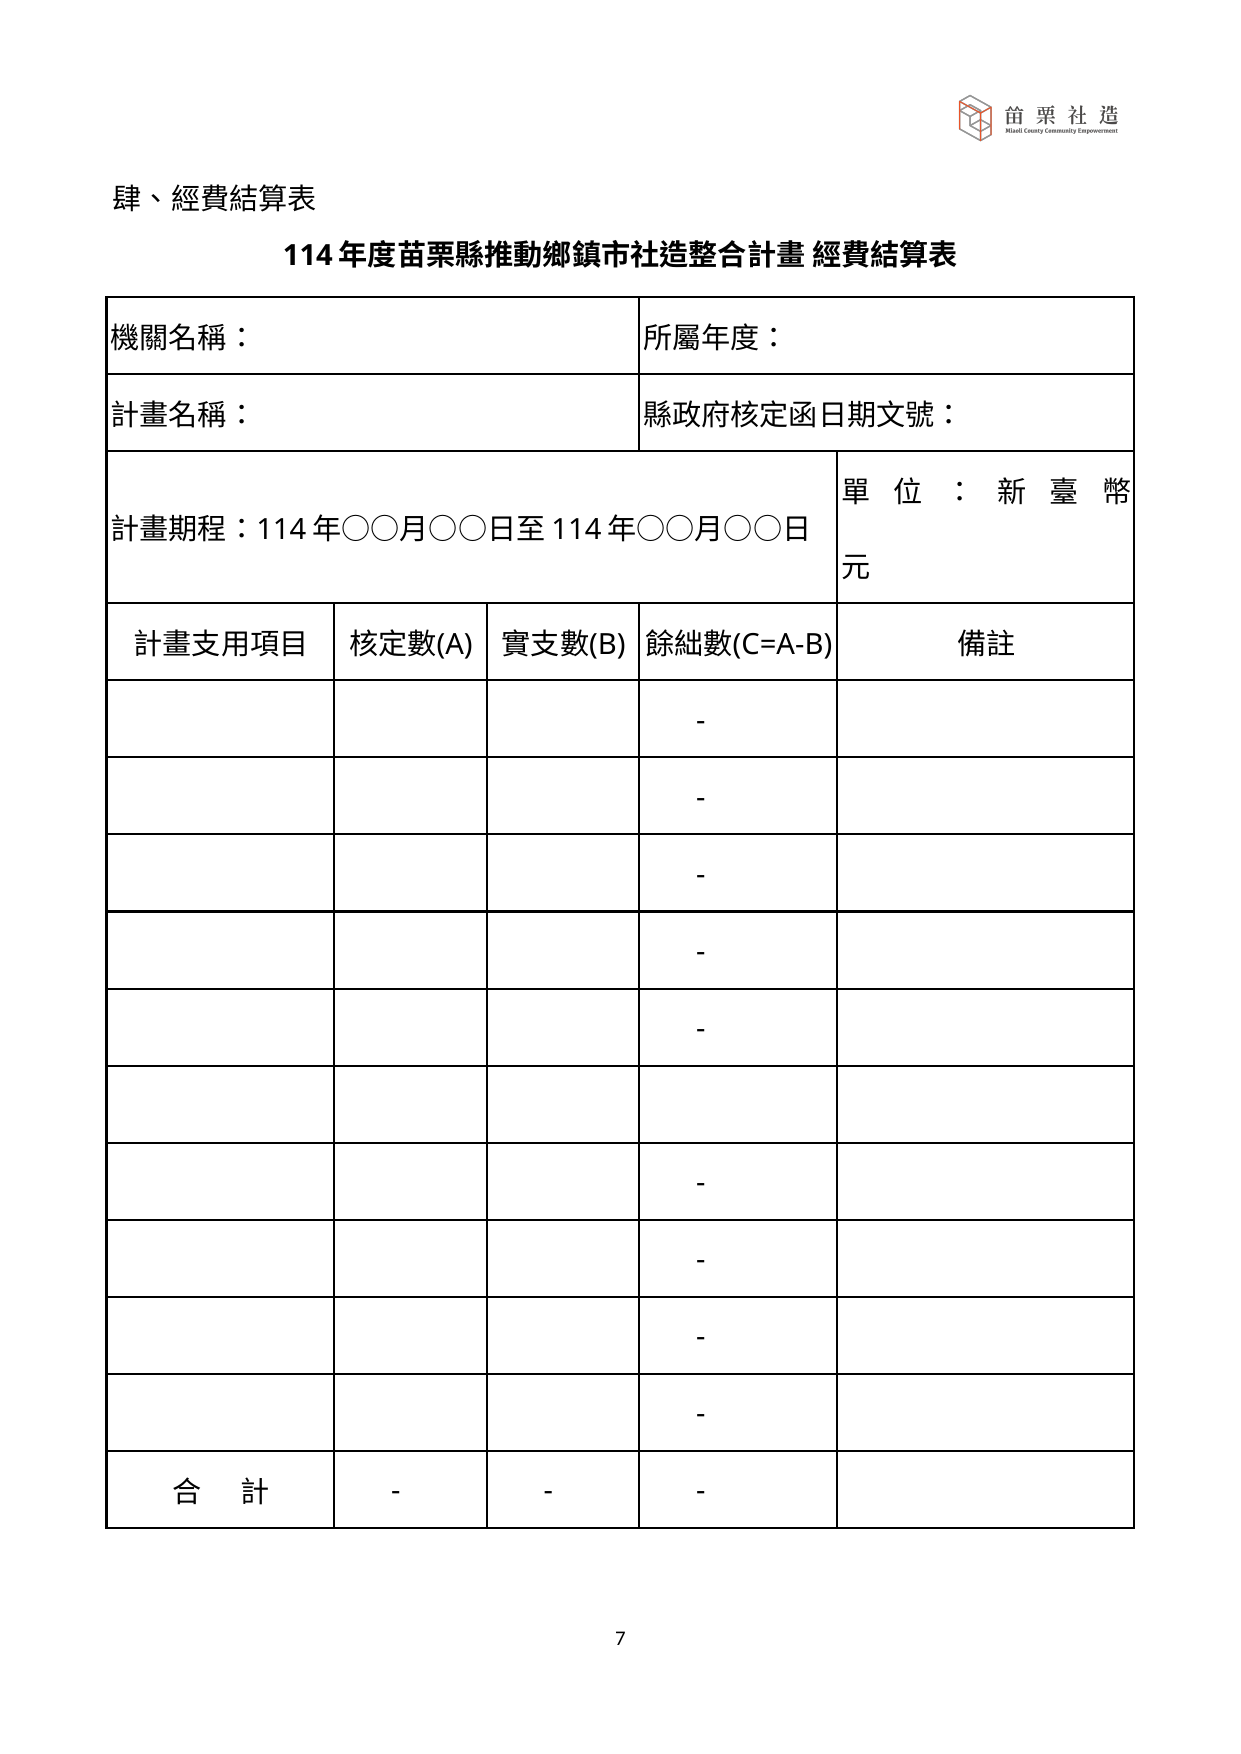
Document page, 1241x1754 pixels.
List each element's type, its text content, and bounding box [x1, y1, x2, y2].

table_cell [838, 1452, 1133, 1527]
table_cell 計畫名稱： [108, 375, 638, 450]
table_cell - [640, 1452, 836, 1527]
table_cell - [640, 835, 836, 910]
table_cell - [640, 1375, 836, 1450]
table_cell [108, 1144, 333, 1219]
table_header 機關名稱： [108, 298, 638, 373]
table_cell [335, 1144, 486, 1219]
table_cell [488, 990, 638, 1064]
text 肆、經費結算表 [112, 164, 1128, 221]
table_cell [335, 681, 486, 756]
table_cell [488, 1298, 638, 1373]
table_cell [488, 1221, 638, 1296]
table_cell [108, 1067, 333, 1142]
table_cell [838, 1298, 1133, 1373]
table_cell [838, 1375, 1133, 1450]
table_cell 計畫期程：114年○○月○○日至114年○○月○○日 [108, 452, 836, 602]
table_cell [335, 835, 486, 910]
table_cell [488, 758, 638, 833]
table_cell [108, 1298, 333, 1373]
table_cell [108, 835, 333, 910]
table_cell [108, 1221, 333, 1296]
table_cell - [640, 913, 836, 987]
table_cell - [640, 1144, 836, 1219]
table_cell 計畫支用項目 [108, 604, 333, 679]
table_cell [335, 1375, 486, 1450]
table_cell [108, 681, 333, 756]
picture [947, 88, 1128, 148]
table_cell [838, 681, 1133, 756]
table_cell 核定數(A) [335, 604, 486, 679]
table_cell 單位：新臺幣 元 [838, 452, 1133, 602]
table_cell - [640, 758, 836, 833]
table_cell 餘絀數(C=A-B) [640, 604, 836, 679]
table_cell [335, 758, 486, 833]
table_header 所屬年度： [640, 298, 1133, 373]
table_cell [335, 1067, 486, 1142]
table_cell 實支數(B) [488, 604, 638, 679]
table_cell [838, 1221, 1133, 1296]
table_cell [838, 758, 1133, 833]
table_cell - [640, 1298, 836, 1373]
table_cell [838, 913, 1133, 987]
table_cell [335, 1298, 486, 1373]
table_cell [488, 913, 638, 987]
table_cell 備註 [838, 604, 1133, 679]
table_cell [108, 990, 333, 1064]
table_cell [640, 1067, 836, 1142]
table_cell - [640, 990, 836, 1064]
table_cell - [640, 681, 836, 756]
table_cell [335, 990, 486, 1064]
table_cell [488, 681, 638, 756]
table_cell [838, 990, 1133, 1064]
table_cell [335, 913, 486, 987]
table_cell [488, 1375, 638, 1450]
table_cell [838, 1067, 1133, 1142]
table_cell [838, 835, 1133, 910]
table_cell [108, 758, 333, 833]
text 114年度苗栗縣推動鄉鎮市社造整合計畫 經費結算表 [112, 221, 1128, 277]
table_cell 合 計 [108, 1452, 333, 1527]
table_cell [108, 1375, 333, 1450]
table_cell 縣政府核定函日期文號： [640, 375, 1133, 450]
table_cell [488, 1144, 638, 1219]
table_cell [838, 1144, 1133, 1219]
table_cell [488, 835, 638, 910]
table_cell - [640, 1221, 836, 1296]
table_cell [488, 1067, 638, 1142]
table_cell - [335, 1452, 486, 1527]
table_cell [108, 913, 333, 987]
table_cell [335, 1221, 486, 1296]
table_cell - [488, 1452, 638, 1527]
